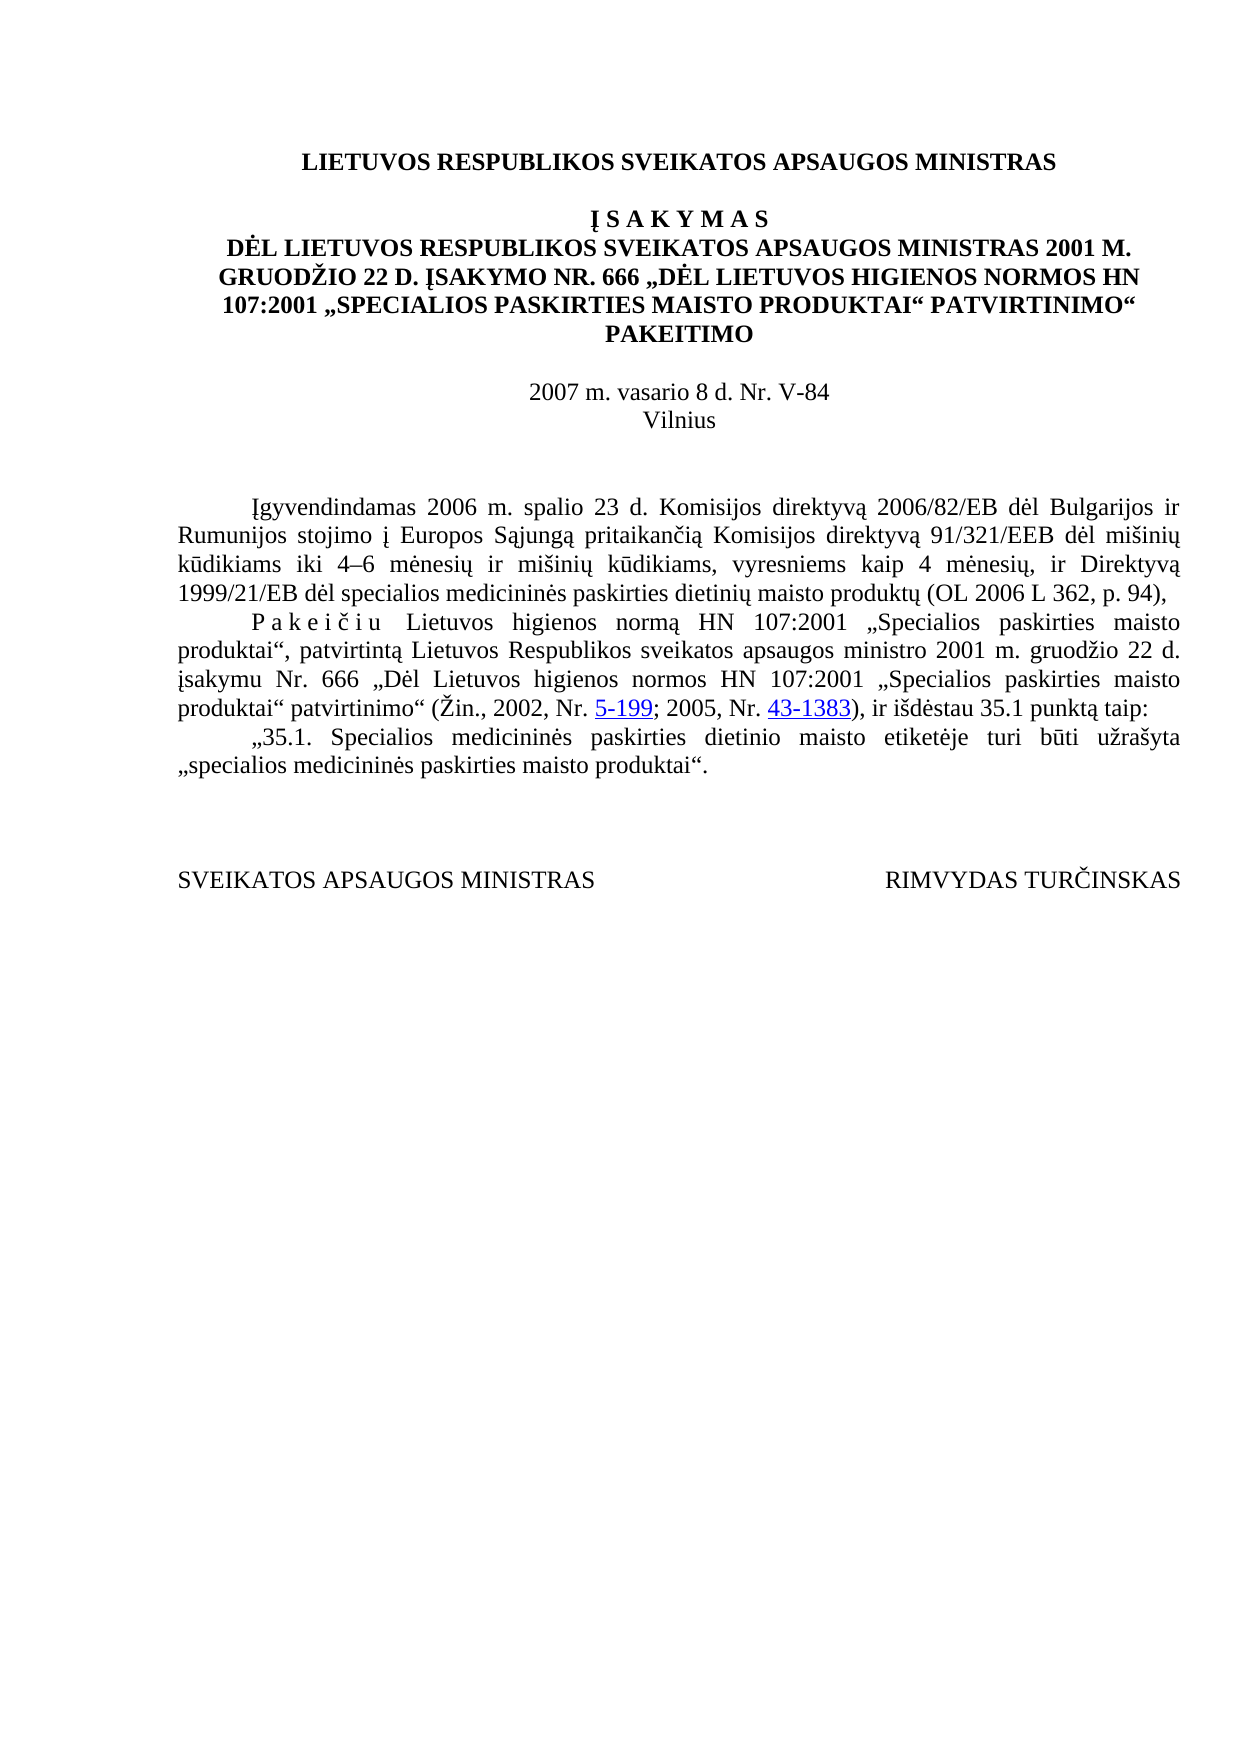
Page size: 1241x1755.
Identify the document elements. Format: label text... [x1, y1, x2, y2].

text LIETUVOS RESPUBLIKOS SVEIKATOS APSAUGOS MINISTRAS [177, 147, 1181, 176]
text Vilnius [177, 406, 1181, 434]
text 2007 m. vasario 8 d. Nr. V-84 [177, 377, 1181, 406]
text Į S A K Y M A S [177, 204, 1181, 233]
text Įgyvendindamas 2006 m. spalio 23 d. Komisijos direktyvą 2006/82/EB dėl Bulgarijos ir Rumunijos stojimo į Europos Sąjungą pritaikančią Komisijos direktyvą 91/321/EEB dėl mišinių kūdikiams iki 4–6 mėnesių ir mišinių kūdikiams, vyresniems kaip 4 mėnesių, ir Direktyvą 1999/21/EB dėl specialios medicininės paskirties dietinių maisto produktų (OL 2006 L 362, p. 94), [177, 492, 1181, 607]
text Pakeičiu Lietuvos higienos normą HN 107:2001 „Specialios paskirties maisto produktai“, patvirtintą Lietuvos Respublikos sveikatos apsaugos ministro 2001 m. gruodžio 22 d. įsakymu Nr. 666 „Dėl Lietuvos higienos normos HN 107:2001 „Specialios paskirties maisto produktai“ patvirtinimo“ (Žin., 2002, Nr. 5-199; 2005, Nr. 43-1383), ir išdėstau 35.1 punktą taip: [177, 607, 1181, 722]
text SVEIKATOS APSAUGOS MINISTRAS RIMVYDAS TURČINSKAS [177, 866, 1181, 894]
text DĖL LIETUVOS RESPUBLIKOS SVEIKATOS APSAUGOS MINISTRAS 2001 M. GRUODŽIO 22 D. ĮSAKYMO NR. 666 „DĖL LIETUVOS HIGIENOS NORMOS HN 107:2001 „SPECIALIOS PASKIRTIES MAISTO PRODUKTAI“ PATVIRTINIMO“ PAKEITIMO [177, 233, 1181, 348]
text „35.1. Specialios medicininės paskirties dietinio maisto etiketėje turi būti užrašyta „specialios medicininės paskirties maisto produktai“. [177, 722, 1181, 779]
